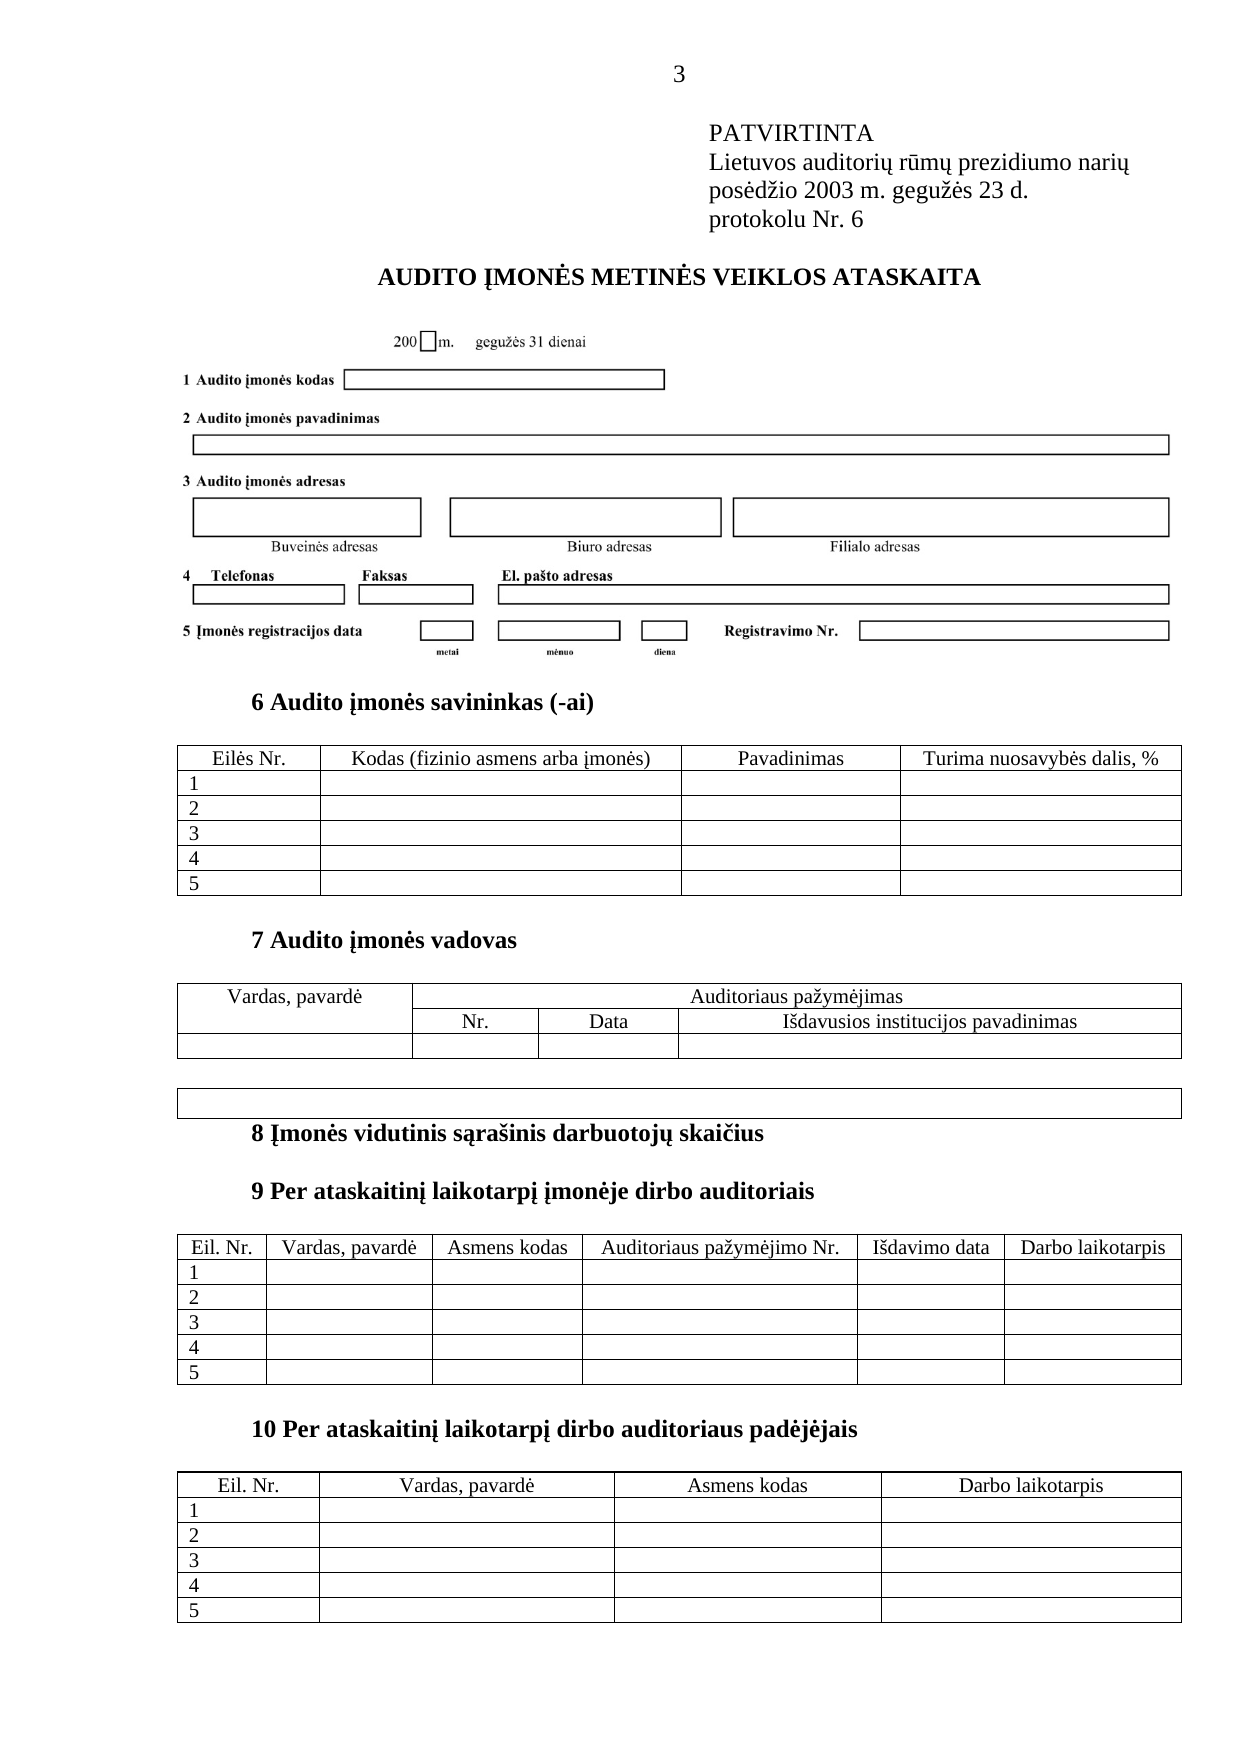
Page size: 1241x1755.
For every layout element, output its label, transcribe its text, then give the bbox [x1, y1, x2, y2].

table_cell [882, 1548, 1181, 1572]
table_cell [320, 1523, 614, 1547]
table_cell [882, 1573, 1181, 1597]
table_cell [682, 871, 900, 895]
table_cell [682, 771, 900, 795]
table_cell [1005, 1260, 1181, 1284]
table_cell 1 [178, 1260, 266, 1284]
table_cell [267, 1285, 432, 1309]
table_cell Nr. [413, 1009, 538, 1033]
table_cell [1005, 1360, 1181, 1384]
table_cell [433, 1335, 582, 1359]
table_cell [413, 1034, 538, 1058]
table_cell 5 [178, 1360, 266, 1384]
table_cell 3 [178, 1310, 266, 1334]
table_cell 4 [178, 1335, 266, 1359]
table_cell [321, 846, 681, 870]
table_cell [267, 1335, 432, 1359]
table_cell [882, 1598, 1181, 1622]
table_cell [615, 1598, 881, 1622]
table_cell [583, 1360, 857, 1384]
table_cell [858, 1260, 1004, 1284]
table_cell [320, 1548, 614, 1572]
table_cell [1005, 1335, 1181, 1359]
table_cell [858, 1360, 1004, 1384]
table_cell [1005, 1310, 1181, 1334]
table_header Vardas, pavardė [320, 1473, 614, 1497]
text protokolu Nr. 6 [177, 204, 1181, 233]
table_header Eil. Nr. [178, 1235, 266, 1259]
table_cell 1 [178, 771, 320, 795]
text 6 Audito įmonės savininkas (-ai) [177, 687, 1181, 716]
table_header Auditoriaus pažymėjimo Nr. [583, 1235, 857, 1259]
table_cell [682, 796, 900, 820]
table_cell [433, 1260, 582, 1284]
table_cell [433, 1360, 582, 1384]
table_cell [1005, 1285, 1181, 1309]
text PATVIRTINTA [177, 118, 1181, 147]
text 9 Per ataskaitinį laikotarpį įmonėje dirbo auditoriais [177, 1176, 1181, 1205]
table_header Kodas (fizinio asmens arba įmonės) [321, 746, 681, 770]
table_header Turima nuosavybės dalis, % [901, 746, 1181, 770]
table_cell [583, 1285, 857, 1309]
table_cell [858, 1335, 1004, 1359]
table_cell 1 [178, 1498, 319, 1522]
table_cell [615, 1573, 881, 1597]
table_cell [583, 1310, 857, 1334]
table_cell [901, 846, 1181, 870]
table_cell [321, 796, 681, 820]
table_header Darbo laikotarpis [882, 1473, 1181, 1497]
table_cell [901, 871, 1181, 895]
table_cell [267, 1260, 432, 1284]
table_cell [433, 1310, 582, 1334]
table_cell [267, 1310, 432, 1334]
text posėdžio 2003 m. gegužės 23 d. [177, 176, 1181, 204]
table_cell 3 [178, 821, 320, 845]
table_header Auditoriaus pažymėjimas [413, 984, 1181, 1008]
table_cell [320, 1573, 614, 1597]
table_header Eil. Nr. [178, 1473, 319, 1497]
table_cell 4 [178, 1573, 319, 1597]
text 10 Per ataskaitinį laikotarpį dirbo auditoriaus padėjėjais [177, 1414, 1181, 1443]
table_header Darbo laikotarpis [1005, 1235, 1181, 1259]
table_cell [682, 821, 900, 845]
table_cell [858, 1285, 1004, 1309]
table_cell [320, 1498, 614, 1522]
table_header Asmens kodas [615, 1473, 881, 1497]
table_cell Išdavusios institucijos pavadinimas [679, 1009, 1181, 1033]
table_cell [583, 1260, 857, 1284]
text 7 Audito įmonės vadovas [177, 925, 1181, 954]
table_cell [901, 821, 1181, 845]
table_cell 5 [178, 1598, 319, 1622]
table_header Vardas, pavardė [178, 984, 412, 1033]
table_cell [882, 1498, 1181, 1522]
text 8 Įmonės vidutinis sąrašinis darbuotojų skaičius [177, 1119, 1181, 1147]
table_cell [178, 1034, 412, 1058]
table_cell 2 [178, 1285, 266, 1309]
table_cell [267, 1360, 432, 1384]
table_cell [539, 1034, 678, 1058]
table_cell [679, 1034, 1181, 1058]
table_cell 2 [178, 1523, 319, 1547]
table_cell [882, 1523, 1181, 1547]
table_header Pavadinimas [682, 746, 900, 770]
table_cell [615, 1523, 881, 1547]
table_cell [320, 1598, 614, 1622]
table_header [178, 1089, 1181, 1117]
table_cell 3 [178, 1548, 319, 1572]
text AUDITO ĮMONĖS METINĖS VEIKLOS ATASKAITA [177, 262, 1181, 291]
table_cell [901, 796, 1181, 820]
table_cell [615, 1498, 881, 1522]
table_header Asmens kodas [433, 1235, 582, 1259]
table_cell [433, 1285, 582, 1309]
table_cell [615, 1548, 881, 1572]
table_cell 4 [178, 846, 320, 870]
text Lietuvos auditorių rūmų prezidiumo narių [177, 147, 1181, 176]
table_header Vardas, pavardė [267, 1235, 432, 1259]
table_cell [583, 1335, 857, 1359]
table_cell [321, 871, 681, 895]
table_cell [321, 771, 681, 795]
table_cell [321, 821, 681, 845]
table_cell 5 [178, 871, 320, 895]
table_cell [901, 771, 1181, 795]
table_cell [858, 1310, 1004, 1334]
table_header Eilės Nr. [178, 746, 320, 770]
table_header Išdavimo data [858, 1235, 1004, 1259]
table_cell [682, 846, 900, 870]
table_cell Data [539, 1009, 678, 1033]
table_cell 2 [178, 796, 320, 820]
